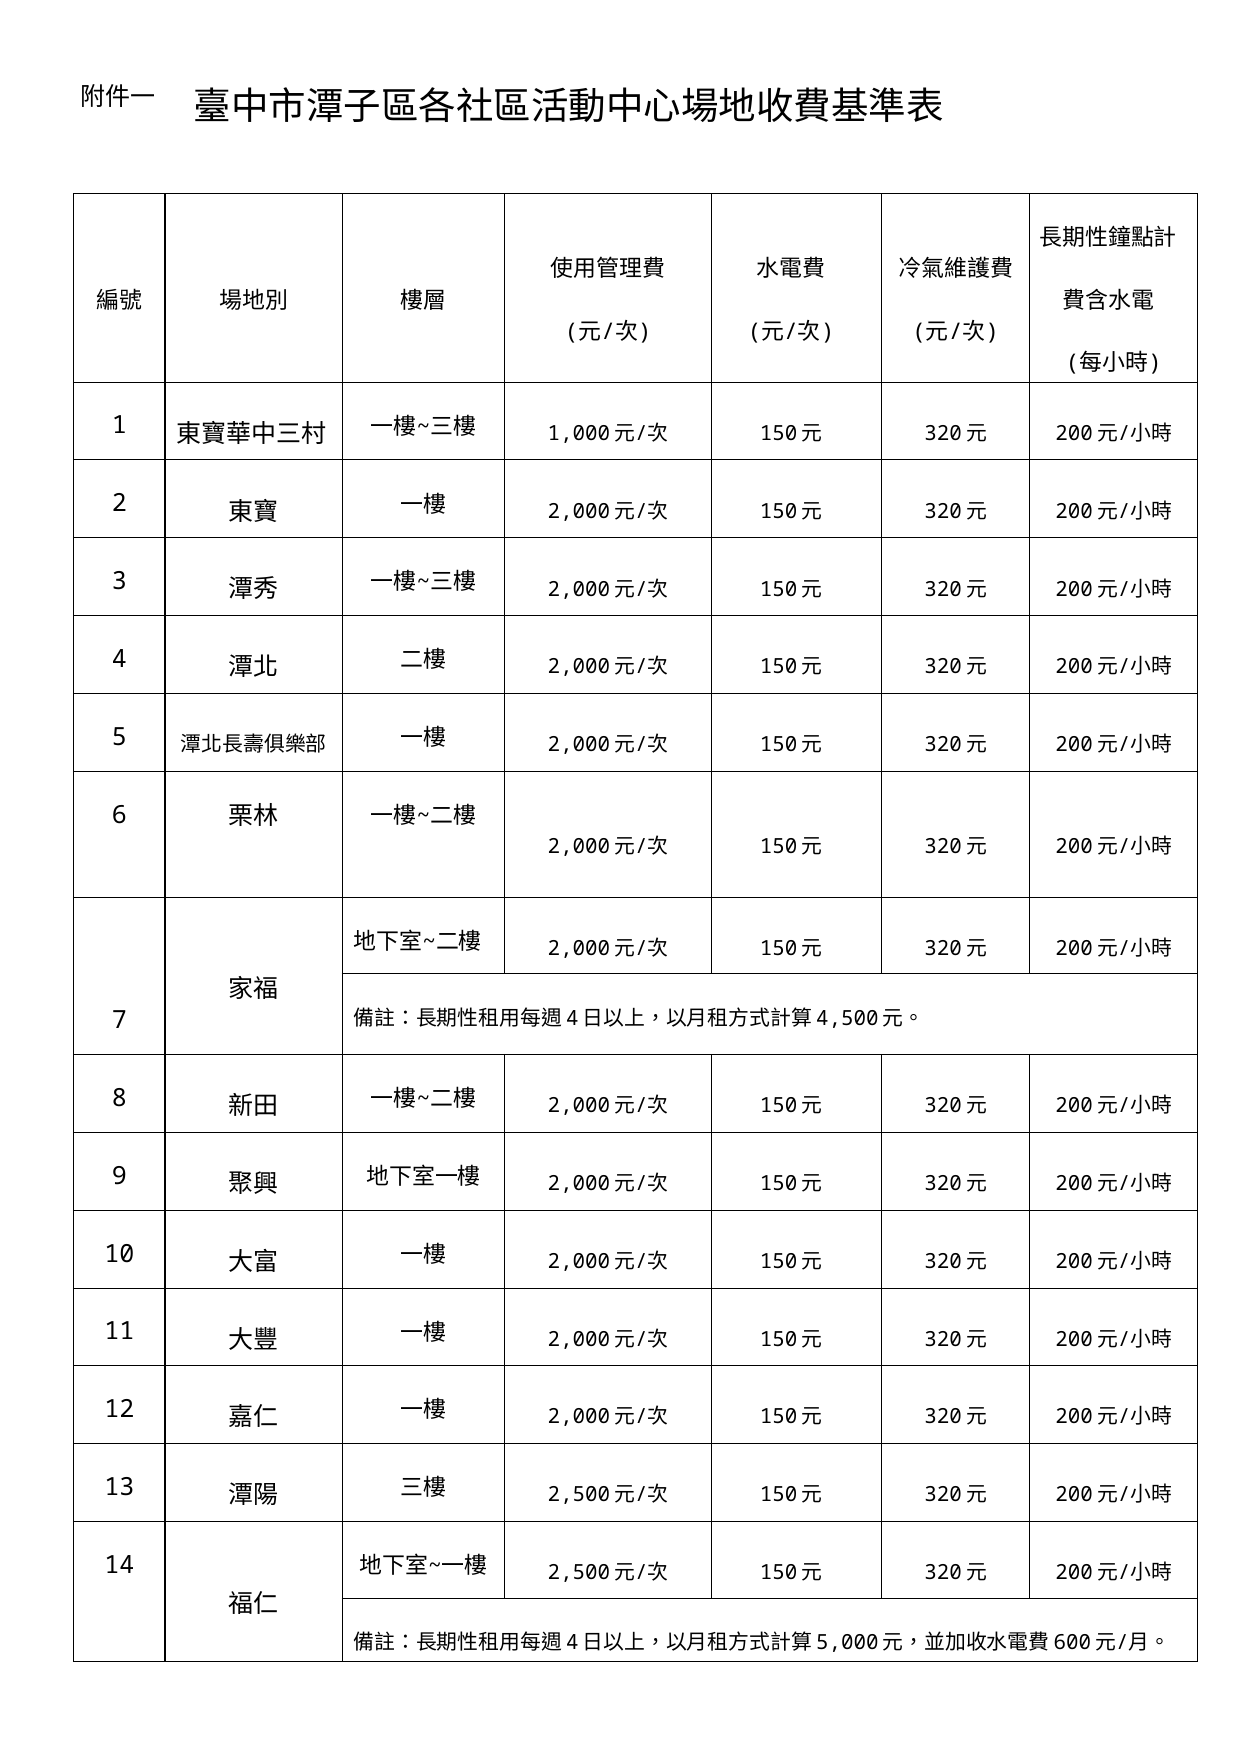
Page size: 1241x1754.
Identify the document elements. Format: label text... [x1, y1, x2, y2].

table_cell 200元/小時 [1030, 616, 1197, 693]
table_cell 320元 [882, 1133, 1029, 1209]
table_cell 二樓 [343, 616, 504, 693]
table_header 編號 [74, 194, 164, 382]
table_cell 150元 [712, 383, 881, 459]
table_cell 2,000元/次 [505, 538, 711, 615]
table_cell 200元/小時 [1030, 1522, 1197, 1597]
table_cell 三樓 [343, 1444, 504, 1521]
table_cell 320元 [882, 1444, 1029, 1521]
table_header 冷氣維護費(元/次) [882, 194, 1029, 382]
table_cell 150元 [712, 1133, 881, 1209]
table_header 場地別 [166, 194, 342, 382]
table_cell 新田 [166, 1055, 342, 1132]
table_cell 320元 [882, 1522, 1029, 1597]
table_cell 地下室一樓 [343, 1133, 504, 1209]
table_cell 2,000元/次 [505, 1289, 711, 1365]
table_cell 一樓 [343, 1211, 504, 1287]
table_cell 200元/小時 [1030, 460, 1197, 537]
table_cell 2,000元/次 [505, 1055, 711, 1132]
table_cell 200元/小時 [1030, 538, 1197, 615]
table_cell 200元/小時 [1030, 898, 1197, 973]
table_cell 福仁 [166, 1522, 342, 1661]
table_cell 聚興 [166, 1133, 342, 1209]
table_cell 2 [74, 460, 164, 537]
table_cell 150元 [712, 1522, 881, 1597]
table_cell 320元 [882, 460, 1029, 537]
text 附件一 [80, 76, 179, 112]
table_cell 12 [74, 1366, 164, 1443]
table_cell 200元/小時 [1030, 1055, 1197, 1132]
table_cell 320元 [882, 1055, 1029, 1132]
table_cell 14 [74, 1522, 164, 1661]
table_cell 5 [74, 694, 164, 771]
table_cell 200元/小時 [1030, 694, 1197, 771]
table_cell 1,000元/次 [505, 383, 711, 459]
table_cell 150元 [712, 772, 881, 897]
table_cell 320元 [882, 616, 1029, 693]
table_cell 11 [74, 1289, 164, 1365]
table_cell 150元 [712, 694, 881, 771]
table_cell 150元 [712, 538, 881, 615]
table_cell 東寶華中三村 [166, 383, 342, 459]
table_cell 200元/小時 [1030, 772, 1197, 897]
table_header 樓層 [343, 194, 504, 382]
table_cell 潭北長壽俱樂部 [166, 694, 342, 771]
table_cell 栗林 [166, 772, 342, 897]
table_cell 320元 [882, 1211, 1029, 1287]
table_header 長期性鐘點計費含水電 (每小時) [1030, 194, 1197, 382]
table_cell 200元/小時 [1030, 1444, 1197, 1521]
table_cell 潭秀 [166, 538, 342, 615]
table_header 使用管理費 (元/次) [505, 194, 711, 382]
table_cell 大富 [166, 1211, 342, 1287]
table_cell 2,000元/次 [505, 772, 711, 897]
table_cell 200元/小時 [1030, 383, 1197, 459]
table_cell 潭陽 [166, 1444, 342, 1521]
table_cell 大豐 [166, 1289, 342, 1365]
table_cell 3 [74, 538, 164, 615]
table_cell 2,000元/次 [505, 1133, 711, 1209]
table_cell 2,000元/次 [505, 616, 711, 693]
table_cell 地下室~二樓 [343, 898, 504, 973]
table_cell 320元 [882, 538, 1029, 615]
table_cell 2,000元/次 [505, 898, 711, 973]
table_cell 一樓~二樓 [343, 772, 504, 897]
table_cell 一樓 [343, 1366, 504, 1443]
table_cell 東寶 [166, 460, 342, 537]
table_cell 150元 [712, 1366, 881, 1443]
table_cell 150元 [712, 616, 881, 693]
table_cell 320元 [882, 1366, 1029, 1443]
table_cell 9 [74, 1133, 164, 1209]
table_cell 一樓~三樓 [343, 538, 504, 615]
table_cell 2,000元/次 [505, 694, 711, 771]
table_cell 備註：長期性租用每週4日以上，以月租方式計算4,500元。 [343, 974, 1197, 1054]
table_header 水電費 (元/次) [712, 194, 881, 382]
table_cell 200元/小時 [1030, 1211, 1197, 1287]
table_cell 1 [74, 383, 164, 459]
table_cell 200元/小時 [1030, 1289, 1197, 1365]
table_cell 2,000元/次 [505, 1366, 711, 1443]
table_cell 2,500元/次 [505, 1522, 711, 1597]
table_cell 150元 [712, 1211, 881, 1287]
table_cell 6 [74, 772, 164, 897]
table_cell 2,000元/次 [505, 460, 711, 537]
table_cell 一樓 [343, 1289, 504, 1365]
text 臺中市潭子區各社區活動中心場地收費基準表 [65, 69, 1175, 131]
table_cell 潭北 [166, 616, 342, 693]
table_cell 2,000元/次 [505, 1211, 711, 1287]
table_cell 150元 [712, 1444, 881, 1521]
table_cell 320元 [882, 694, 1029, 771]
table_cell 嘉仁 [166, 1366, 342, 1443]
table_cell 2,500元/次 [505, 1444, 711, 1521]
table_cell 320元 [882, 772, 1029, 897]
table_cell 150元 [712, 460, 881, 537]
table_cell 地下室~一樓 [343, 1522, 504, 1597]
table_cell 一樓 [343, 460, 504, 537]
table_cell 10 [74, 1211, 164, 1287]
table_cell 150元 [712, 1289, 881, 1365]
table_cell 320元 [882, 1289, 1029, 1365]
table_cell 家福 [166, 898, 342, 1054]
table_cell 7 [74, 898, 164, 1054]
table_cell 150元 [712, 1055, 881, 1132]
table_cell 320元 [882, 898, 1029, 973]
table_cell 一樓~二樓 [343, 1055, 504, 1132]
table_cell 一樓~三樓 [343, 383, 504, 459]
table_cell 一樓 [343, 694, 504, 771]
table_cell 8 [74, 1055, 164, 1132]
table_cell 4 [74, 616, 164, 693]
table_cell 備註：長期性租用每週4日以上，以月租方式計算5,000元，並加收水電費600元/月。 [343, 1599, 1197, 1661]
table_cell 150元 [712, 898, 881, 973]
table_cell 200元/小時 [1030, 1133, 1197, 1209]
table_cell 200元/小時 [1030, 1366, 1197, 1443]
table_cell 13 [74, 1444, 164, 1521]
table_cell 320元 [882, 383, 1029, 459]
